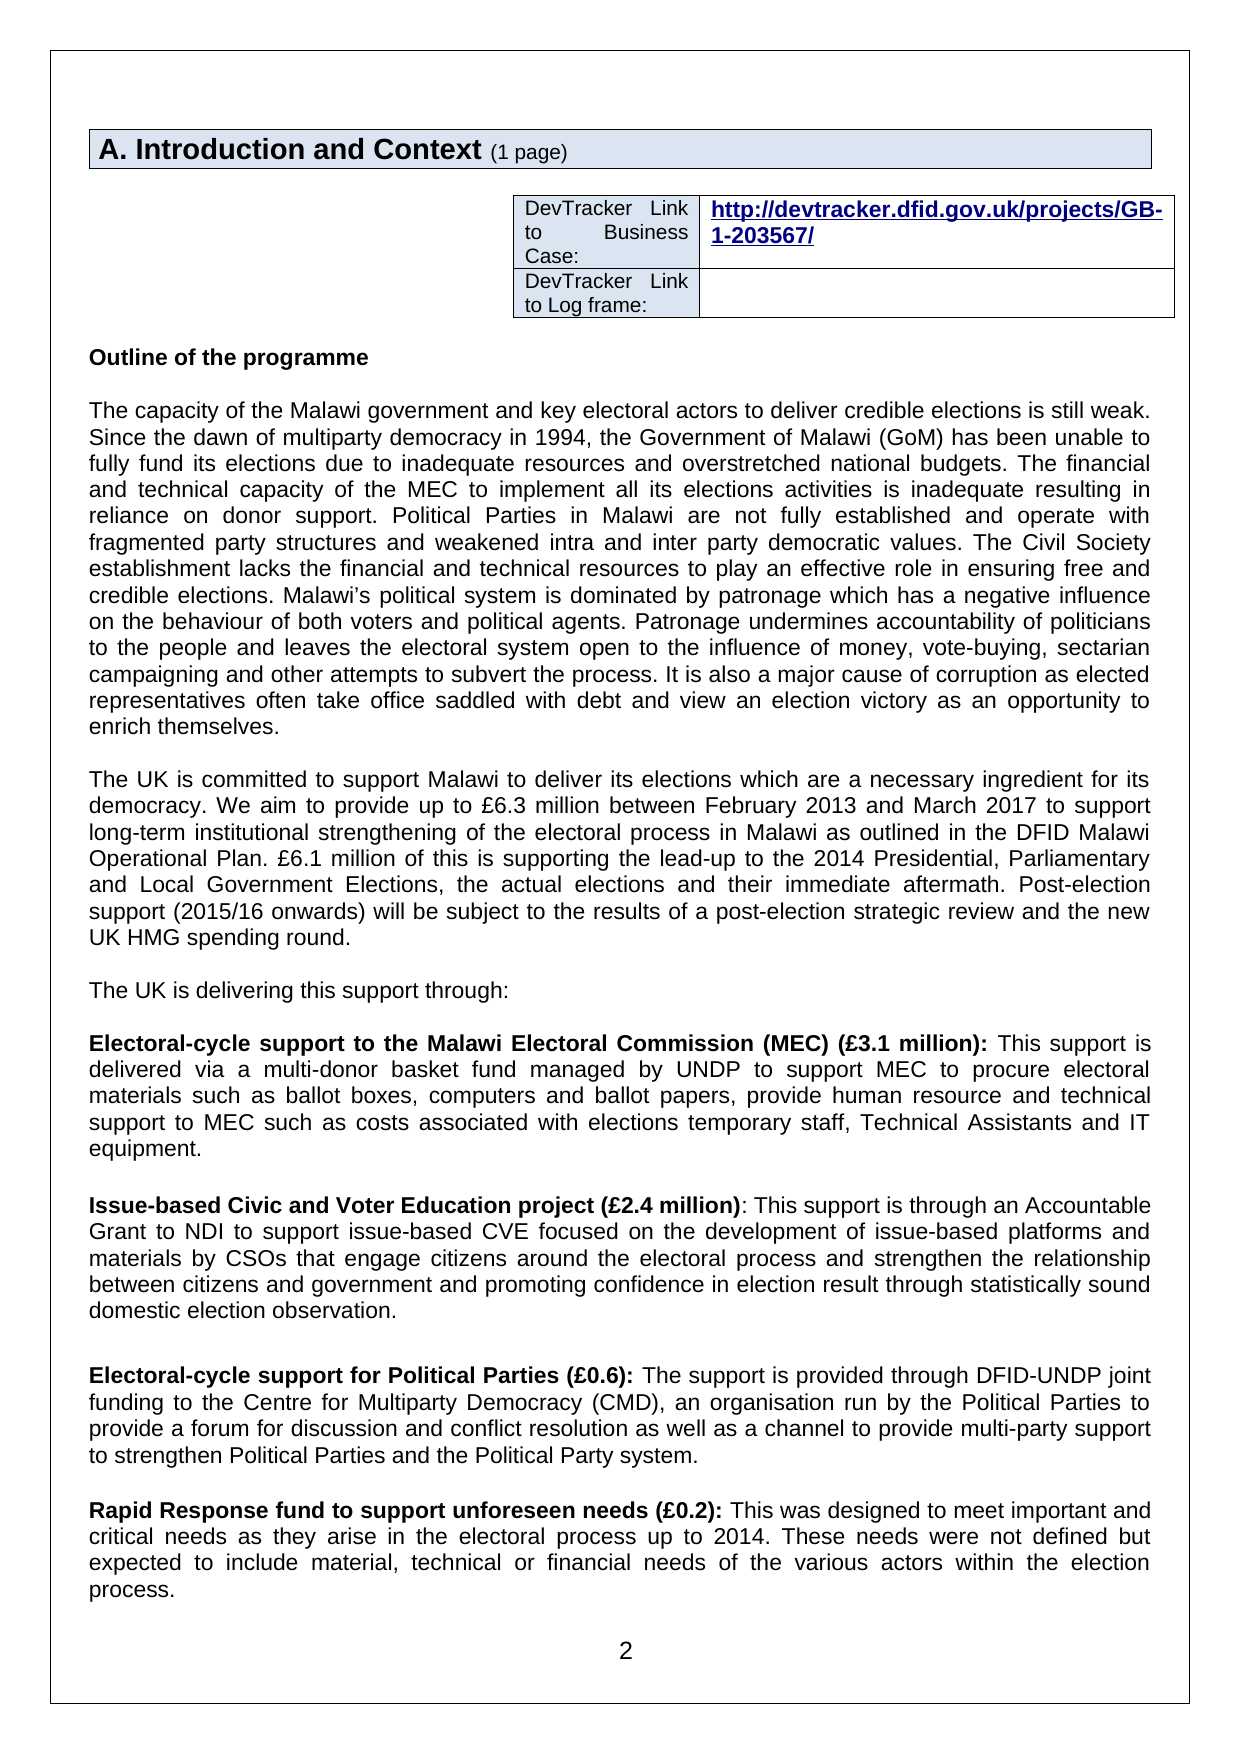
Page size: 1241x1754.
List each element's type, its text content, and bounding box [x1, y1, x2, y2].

table_header DevTracker Link to Business Case: [514, 196, 699, 268]
text Outline of the programme [89, 344, 1152, 371]
text The capacity of the Malawi government and key electoral actors to deliver credible elections is still weak. Since the dawn of multiparty democracy in 1994, the Government of Malawi (GoM) has been unable to fully fund its elections due to inadequate resources and overstretched national budgets. The financial and technical capacity of the MEC to implement all its elections activities is inadequate resulting in reliance on donor support. Political Parties in Malawi are not fully established and operate with fragmented party structures and weakened intra and inter party democratic values. The Civil Society establishment lacks the financial and technical resources to play an effective role in ensuring free and credible elections. Malawi’s political system is dominated by patronage which has a negative influence on the behaviour of both voters and political agents. Patronage undermines accountability of politicians to the people and leaves the electoral system open to the influence of money, vote-buying, sectarian campaigning and other attempts to subvert the process. It is also a major cause of corruption as elected representatives often take office saddled with debt and view an election victory as an opportunity to enrich themselves. [89, 397, 1152, 740]
text The UK is committed to support Malawi to deliver its elections which are a necessary ingredient for its democracy. We aim to provide up to £6.3 million between February 2013 and March 2017 to support long-term institutional strengthening of the electoral process in Malawi as outlined in the DFID Malawi Operational Plan. £6.1 million of this is supporting the lead-up to the 2014 Presidential, Parliamentary and Local Government Elections, the actual elections and their immediate aftermath. Post-election support (2015/16 onwards) will be subject to the results of a post-election strategic review and the new UK HMG spending round. [89, 766, 1152, 951]
text The UK is delivering this support through: [89, 977, 1152, 1003]
table_cell [700, 269, 1174, 317]
table_header http://devtracker.dfid.gov.uk/projects/GB-1-203567/ [700, 196, 1174, 268]
text Rapid Response fund to support unforeseen needs (£0.2): This was designed to meet important and critical needs as they arise in the electoral process up to 2014. These needs were not defined but expected to include material, technical or financial needs of the various actors within the election process. [89, 1497, 1152, 1602]
text Electoral-cycle support for Political Parties (£0.6): The support is provided through DFID-UNDP joint funding to the Centre for Multiparty Democracy (CMD), an organisation run by the Political Parties to provide a forum for discussion and conflict resolution as well as a channel to provide multi-party support to strengthen Political Parties and the Political Party system. [89, 1362, 1152, 1468]
text Issue-based Civic and Voter Education project (£2.4 million): This support is through an Accountable Grant to NDI to support issue-based CVE focused on the development of issue-based platforms and materials by CSOs that engage citizens around the electoral process and strengthen the relationship between citizens and government and promoting confidence in election result through statistically sound domestic election observation. [89, 1192, 1152, 1324]
text A. Introduction and Context (1 page) [90, 130, 1151, 168]
table_cell DevTracker Link to Log frame: [514, 269, 699, 317]
text Electoral-cycle support to the Malawi Electoral Commission (MEC) (£3.1 million): This support is delivered via a multi-donor basket fund managed by UNDP to support MEC to procure electoral materials such as ballot boxes, computers and ballot papers, provide human resource and technical support to MEC such as costs associated with elections temporary staff, Technical Assistants and IT equipment. [89, 1029, 1152, 1161]
